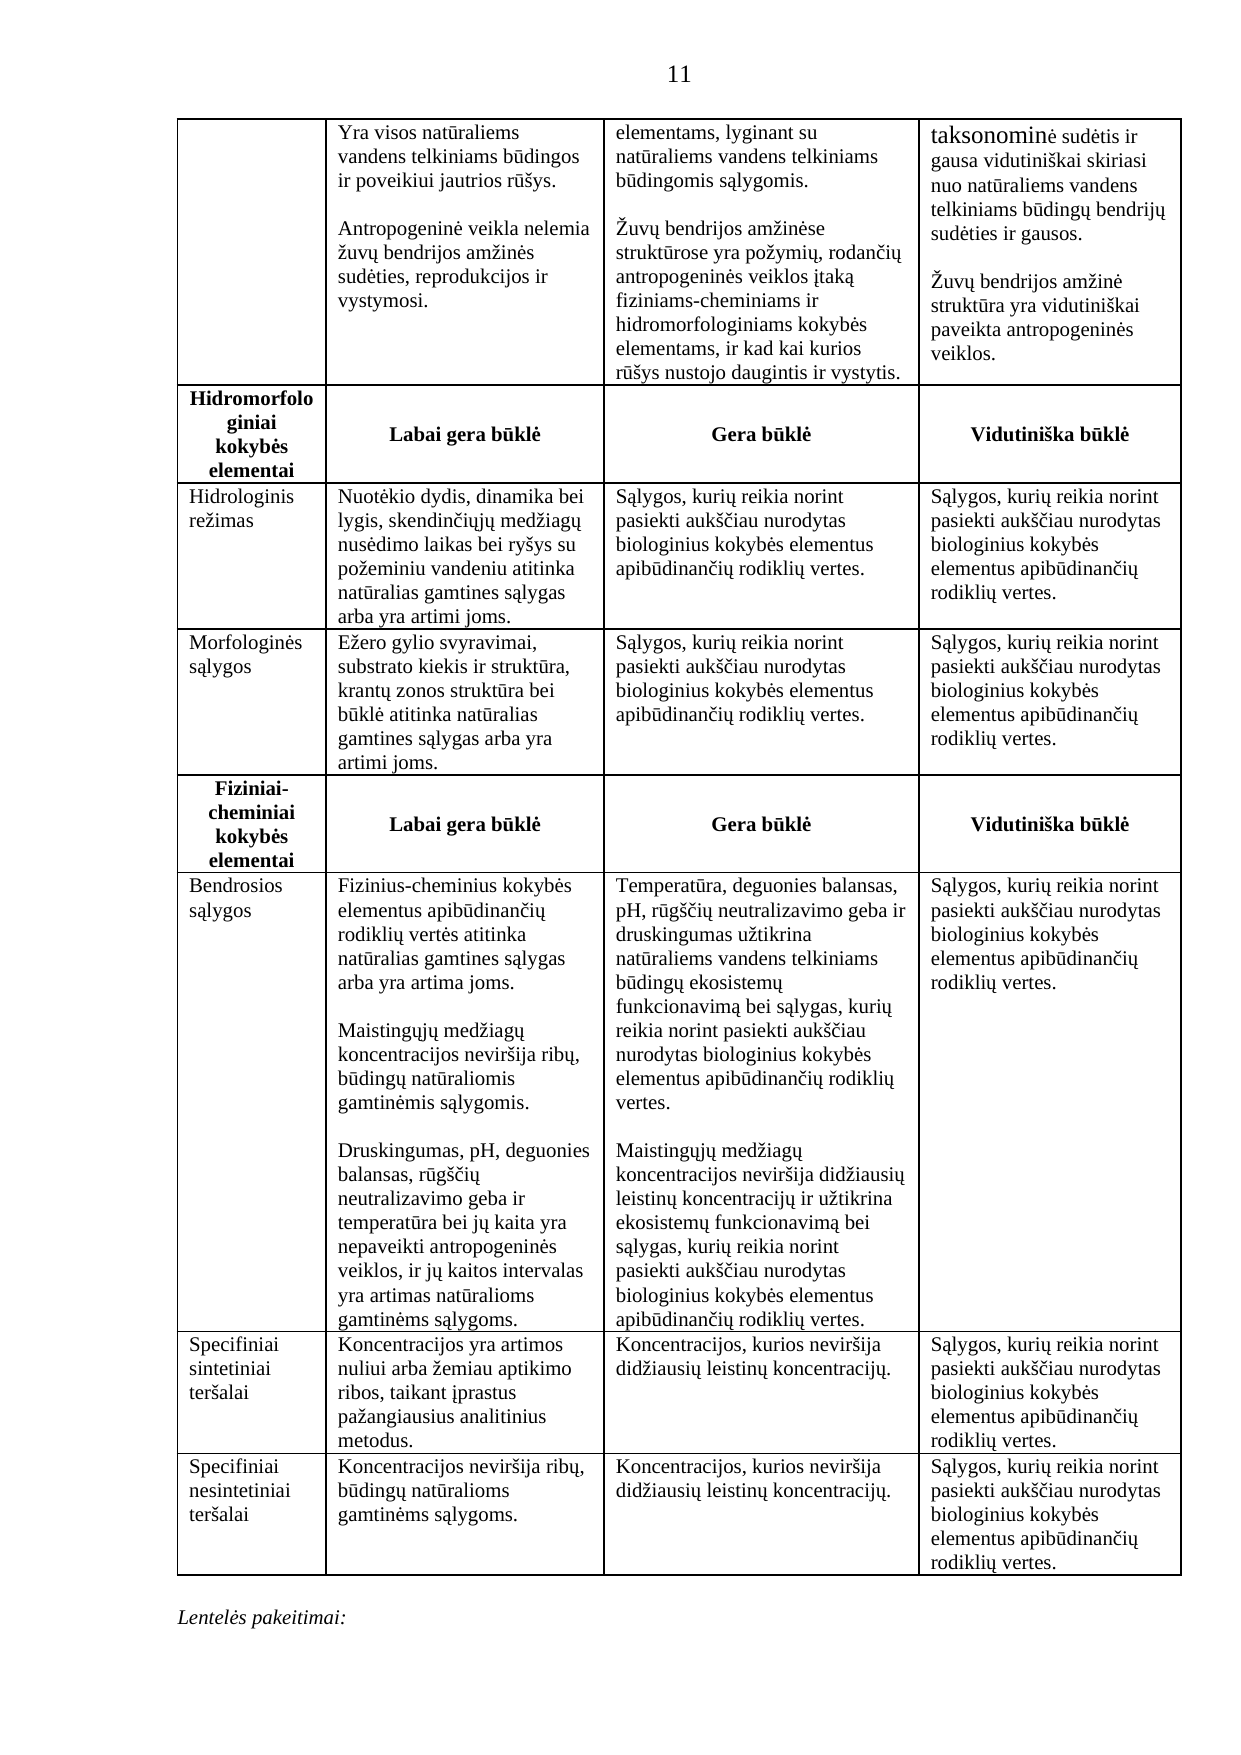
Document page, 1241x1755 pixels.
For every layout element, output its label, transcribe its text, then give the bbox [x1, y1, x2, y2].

table_cell Sąlygos, kurių reikia norint pasiekti aukščiau nurodytas biologinius kokybės elementus apibūdinančių rodiklių vertes. [605, 484, 918, 628]
table_cell Sąlygos, kurių reikia norint pasiekti aukščiau nurodytas biologinius kokybės elementus apibūdinančių rodiklių vertes. [920, 873, 1180, 1331]
table_cell Koncentracijos, kurios neviršija didžiausių leistinų koncentracijų. [605, 1454, 918, 1574]
table_cell Specifiniai nesintetiniai teršalai [178, 1454, 325, 1574]
table_cell Morfologinės sąlygos [178, 630, 325, 774]
table_cell elementams, lyginant su natūraliems vandens telkiniams būdingomis sąlygomis. Žuvų bendrijos amžinėse struktūrose yra požymių, rodančių antropogeninės veiklos įtaką fiziniams-cheminiams ir hidromorfologiniams kokybės elementams, ir kad kai kurios rūšys nustojo daugintis ir vystytis. [605, 120, 918, 384]
table_cell Sąlygos, kurių reikia norint pasiekti aukščiau nurodytas biologinius kokybės elementus apibūdinančių rodiklių vertes. [920, 630, 1180, 774]
table_cell Hidromorfologiniai kokybės elementai [178, 386, 325, 482]
table_cell Sąlygos, kurių reikia norint pasiekti aukščiau nurodytas biologinius kokybės elementus apibūdinančių rodiklių vertes. [920, 1454, 1180, 1574]
table_cell Fiziniai-cheminiai kokybės elementai [178, 776, 325, 872]
table_cell Koncentracijos, kurios neviršija didžiausių leistinų koncentracijų. [605, 1332, 918, 1452]
text Lentelės pakeitimai: [177, 1605, 1181, 1629]
table_cell Temperatūra, deguonies balansas, pH, rūgščių neutralizavimo geba ir druskingumas užtikrina natūraliems vandens telkiniams būdingų ekosistemų funkcionavimą bei sąlygas, kurių reikia norint pasiekti aukščiau nurodytas biologinius kokybės elementus apibūdinančių rodiklių vertes. Maistingųjų medžiagų koncentracijos neviršija didžiausių leistinų koncentracijų ir užtikrina ekosistemų funkcionavimą bei sąlygas, kurių reikia norint pasiekti aukščiau nurodytas biologinius kokybės elementus apibūdinančių rodiklių vertes. [605, 873, 918, 1331]
table_cell Gera būklė [605, 386, 918, 482]
table_cell taksonominė sudėtis ir gausa vidutiniškai skiriasi nuo natūraliems vandens telkiniams būdingų bendrijų sudėties ir gausos. Žuvų bendrijos amžinė struktūra yra vidutiniškai paveikta antropogeninės veiklos. [920, 120, 1180, 384]
table_cell Yra visos natūraliems vandens telkiniams būdingos ir poveikiui jautrios rūšys. Antropogeninė veikla nelemia žuvų bendrijos amžinės sudėties, reprodukcijos ir vystymosi. [327, 120, 603, 384]
table_cell Vidutiniška būklė [920, 776, 1180, 872]
table_cell Bendrosios sąlygos [178, 873, 325, 1331]
table_cell Vidutiniška būklė [920, 386, 1180, 482]
table_cell Specifiniai sintetiniai teršalai [178, 1332, 325, 1452]
table_cell [178, 120, 325, 384]
table_cell Sąlygos, kurių reikia norint pasiekti aukščiau nurodytas biologinius kokybės elementus apibūdinančių rodiklių vertes. [920, 1332, 1180, 1452]
table_cell Koncentracijos neviršija ribų, būdingų natūralioms gamtinėms sąlygoms. [327, 1454, 603, 1574]
table_cell Nuotėkio dydis, dinamika bei lygis, skendinčiųjų medžiagų nusėdimo laikas bei ryšys su požeminiu vandeniu atitinka natūralias gamtines sąlygas arba yra artimi joms. [327, 484, 603, 628]
table_cell Sąlygos, kurių reikia norint pasiekti aukščiau nurodytas biologinius kokybės elementus apibūdinančių rodiklių vertes. [920, 484, 1180, 628]
table_cell Ežero gylio svyravimai, substrato kiekis ir struktūra, krantų zonos struktūra bei būklė atitinka natūralias gamtines sąlygas arba yra artimi joms. [327, 630, 603, 774]
table_cell Gera būklė [605, 776, 918, 872]
table_cell Labai gera būklė [327, 776, 603, 872]
table_cell Fizinius-cheminius kokybės elementus apibūdinančių rodiklių vertės atitinka natūralias gamtines sąlygas arba yra artima joms. Maistingųjų medžiagų koncentracijos neviršija ribų, būdingų natūraliomis gamtinėmis sąlygomis. Druskingumas, pH, deguonies balansas, rūgščių neutralizavimo geba ir temperatūra bei jų kaita yra nepaveikti antropogeninės veiklos, ir jų kaitos intervalas yra artimas natūralioms gamtinėms sąlygoms. [327, 873, 603, 1331]
table_cell Labai gera būklė [327, 386, 603, 482]
table_cell Koncentracijos yra artimos nuliui arba žemiau aptikimo ribos, taikant įprastus pažangiausius analitinius metodus. [327, 1332, 603, 1452]
table_cell Sąlygos, kurių reikia norint pasiekti aukščiau nurodytas biologinius kokybės elementus apibūdinančių rodiklių vertes. [605, 630, 918, 774]
table_cell Hidrologinis režimas [178, 484, 325, 628]
